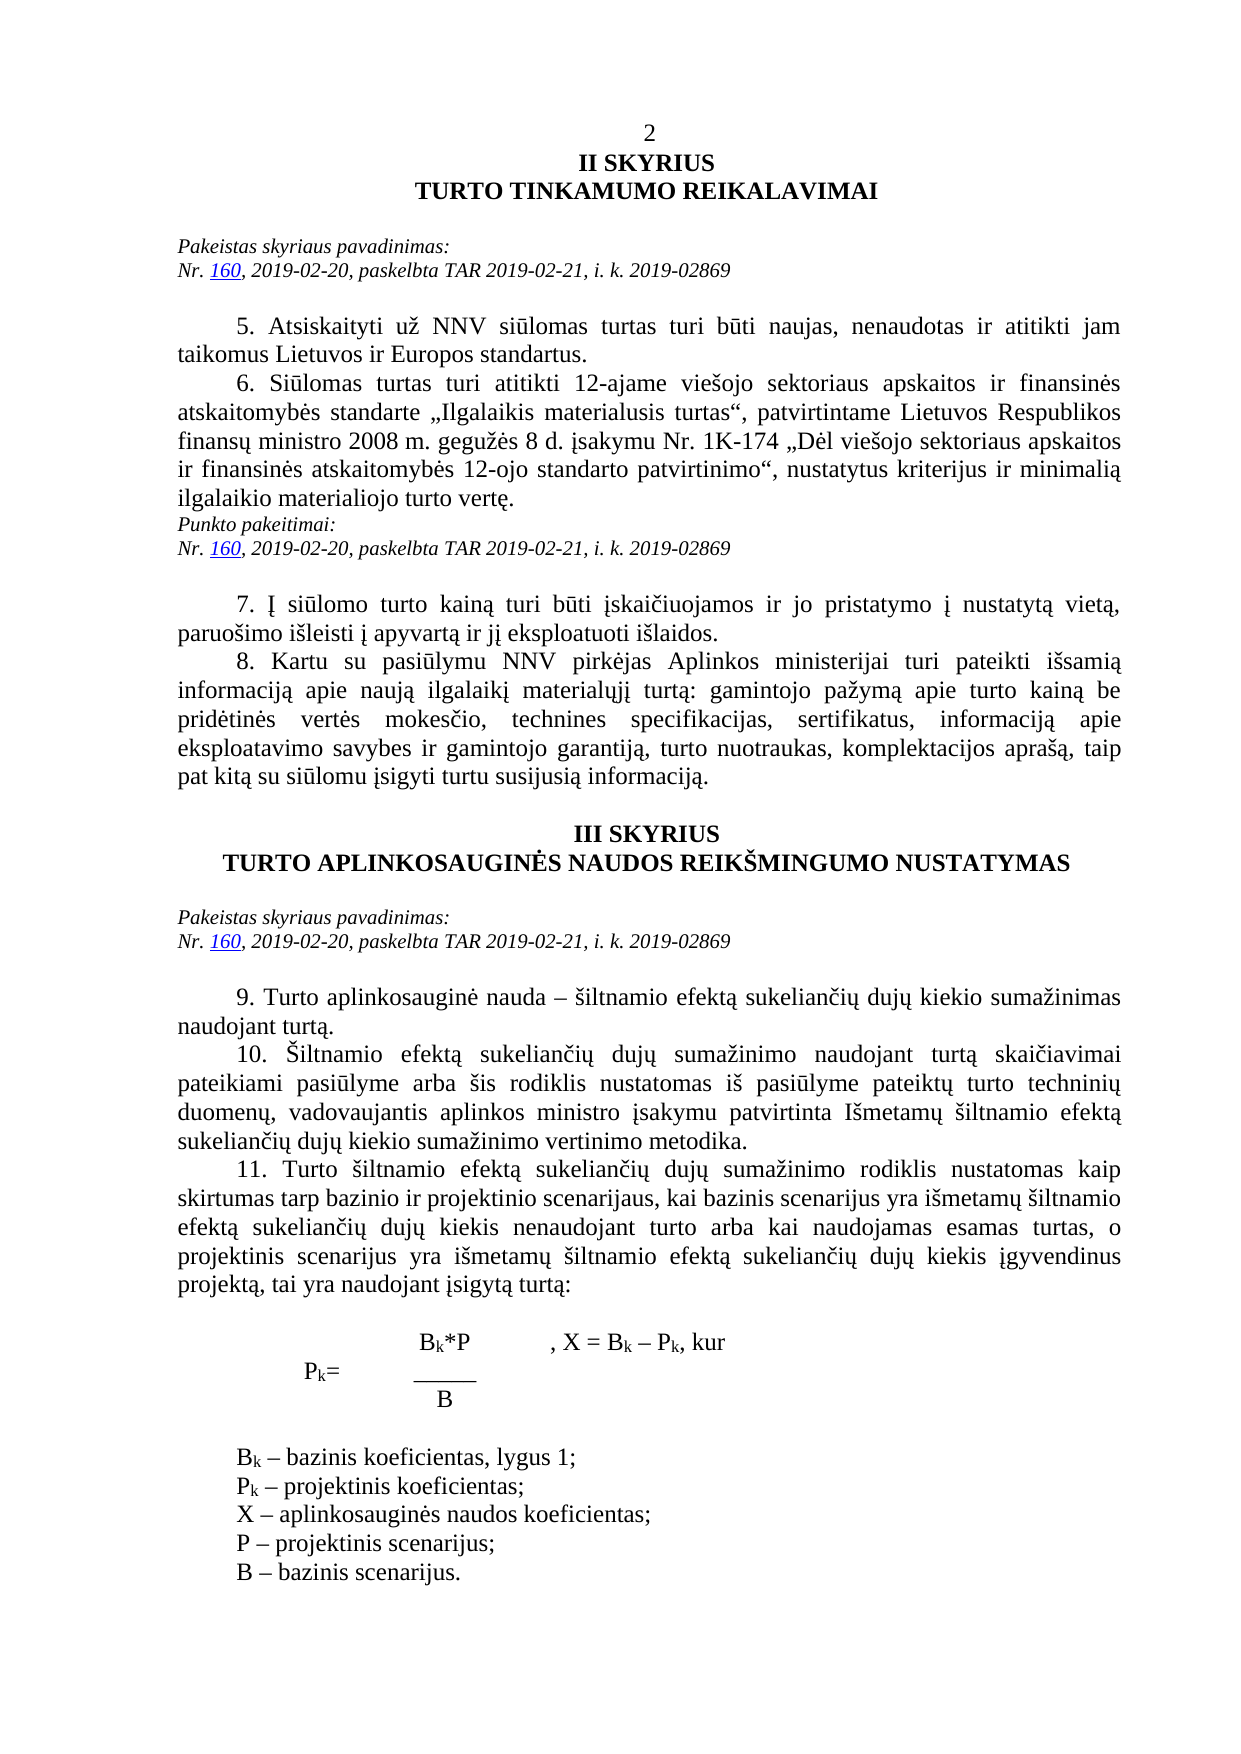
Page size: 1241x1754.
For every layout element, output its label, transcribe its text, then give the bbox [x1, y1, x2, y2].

text Pk – projektinis koeficientas; [177, 1471, 1122, 1499]
text 7. Į siūlomo turto kainą turi būti įskaičiuojamos ir jo pristatymo į nustatytą vietą, paruošimo išleisti į apyvartą ir jį eksploatuoti išlaidos. [177, 589, 1122, 646]
text 10. Šiltnamio efektą sukeliančių dujų sumažinimo naudojant turtą skaičiavimai pateikiami pasiūlyme arba šis rodiklis nustatomas iš pasiūlyme pateiktų turto techninių duomenų, vadovaujantis aplinkos ministro įsakymu patvirtinta Išmetamų šiltnamio efektą sukeliančių dujų kiekio sumažinimo vertinimo metodika. [177, 1039, 1122, 1154]
text II SKYRIUS TURTO TINKAMUMO REIKALAVIMAI [177, 148, 1122, 205]
text X – aplinkosauginės naudos koeficientas; [177, 1499, 1122, 1528]
text 5. Atsiskaityti už NNV siūlomas turtas turi būti naujas, nenaudotas ir atitikti jam taikomus Lietuvos ir Europos standartus. [177, 311, 1122, 368]
text B – bazinis scenarijus. [177, 1557, 1122, 1586]
table_header , X = Bk – Pk, kur [539, 1327, 1122, 1413]
text Nr. 160, 2019-02-20, paskelbta TAR 2019-02-21, i. k. 2019-02869 [177, 258, 1122, 282]
text Punkto pakeitimai: [177, 512, 1122, 536]
text 6. Siūlomas turtas turi atitikti 12-ajame viešojo sektoriaus apskaitos ir finansinės atskaitomybės standarte „Ilgalaikis materialusis turtas“, patvirtintame Lietuvos Respublikos finansų ministro 2008 m. gegužės 8 d. įsakymu Nr. 1K-174 „Dėl viešojo sektoriaus apskaitos ir finansinės atskaitomybės 12-ojo standarto patvirtinimo“, nustatytus kriterijus ir minimalią ilgalaikio materialiojo turto vertę. [177, 368, 1122, 512]
text Pakeistas skyriaus pavadinimas: [177, 905, 1122, 929]
text III SKYRIUS TURTO APLINKOSAUGINĖS NAUDOS REIKŠMINGUMO NUSTATYMAS [177, 819, 1122, 876]
text 9. Turto aplinkosauginė nauda – šiltnamio efektą sukeliančių dujų kiekio sumažinimas naudojant turtą. [177, 982, 1122, 1039]
text P – projektinis scenarijus; [177, 1528, 1122, 1557]
text Nr. 160, 2019-02-20, paskelbta TAR 2019-02-21, i. k. 2019-02869 [177, 536, 1122, 560]
text 8. Kartu su pasiūlymu NNV pirkėjas Aplinkos ministerijai turi pateikti išsamią informaciją apie naują ilgalaikį materialųjį turtą: gamintojo pažymą apie turto kainą be pridėtinės vertės mokesčio, technines specifikacijas, sertifikatus, informaciją apie eksploatavimo savybes ir gamintojo garantiją, turto nuotraukas, komplektacijos aprašą, taip pat kitą su siūlomu įsigyti turtu susijusią informaciją. [177, 646, 1122, 790]
text 11. Turto šiltnamio efektą sukeliančių dujų sumažinimo rodiklis nustatomas kaip skirtumas tarp bazinio ir projektinio scenarijaus, kai bazinis scenarijus yra išmetamų šiltnamio efektą sukeliančių dujų kiekis nenaudojant turto arba kai naudojamas esamas turtas, o projektinis scenarijus yra išmetamų šiltnamio efektą sukeliančių dujų kiekis įgyvendinus projektą, tai yra naudojant įsigytą turtą: [177, 1154, 1122, 1298]
table_header Pk= [177, 1327, 351, 1413]
text Nr. 160, 2019-02-20, paskelbta TAR 2019-02-21, i. k. 2019-02869 [177, 929, 1122, 953]
text Bk – bazinis koeficientas, lygus 1; [177, 1442, 1122, 1471]
text Pakeistas skyriaus pavadinimas: [177, 234, 1122, 258]
table_header Bk*P _____ B [351, 1327, 538, 1413]
